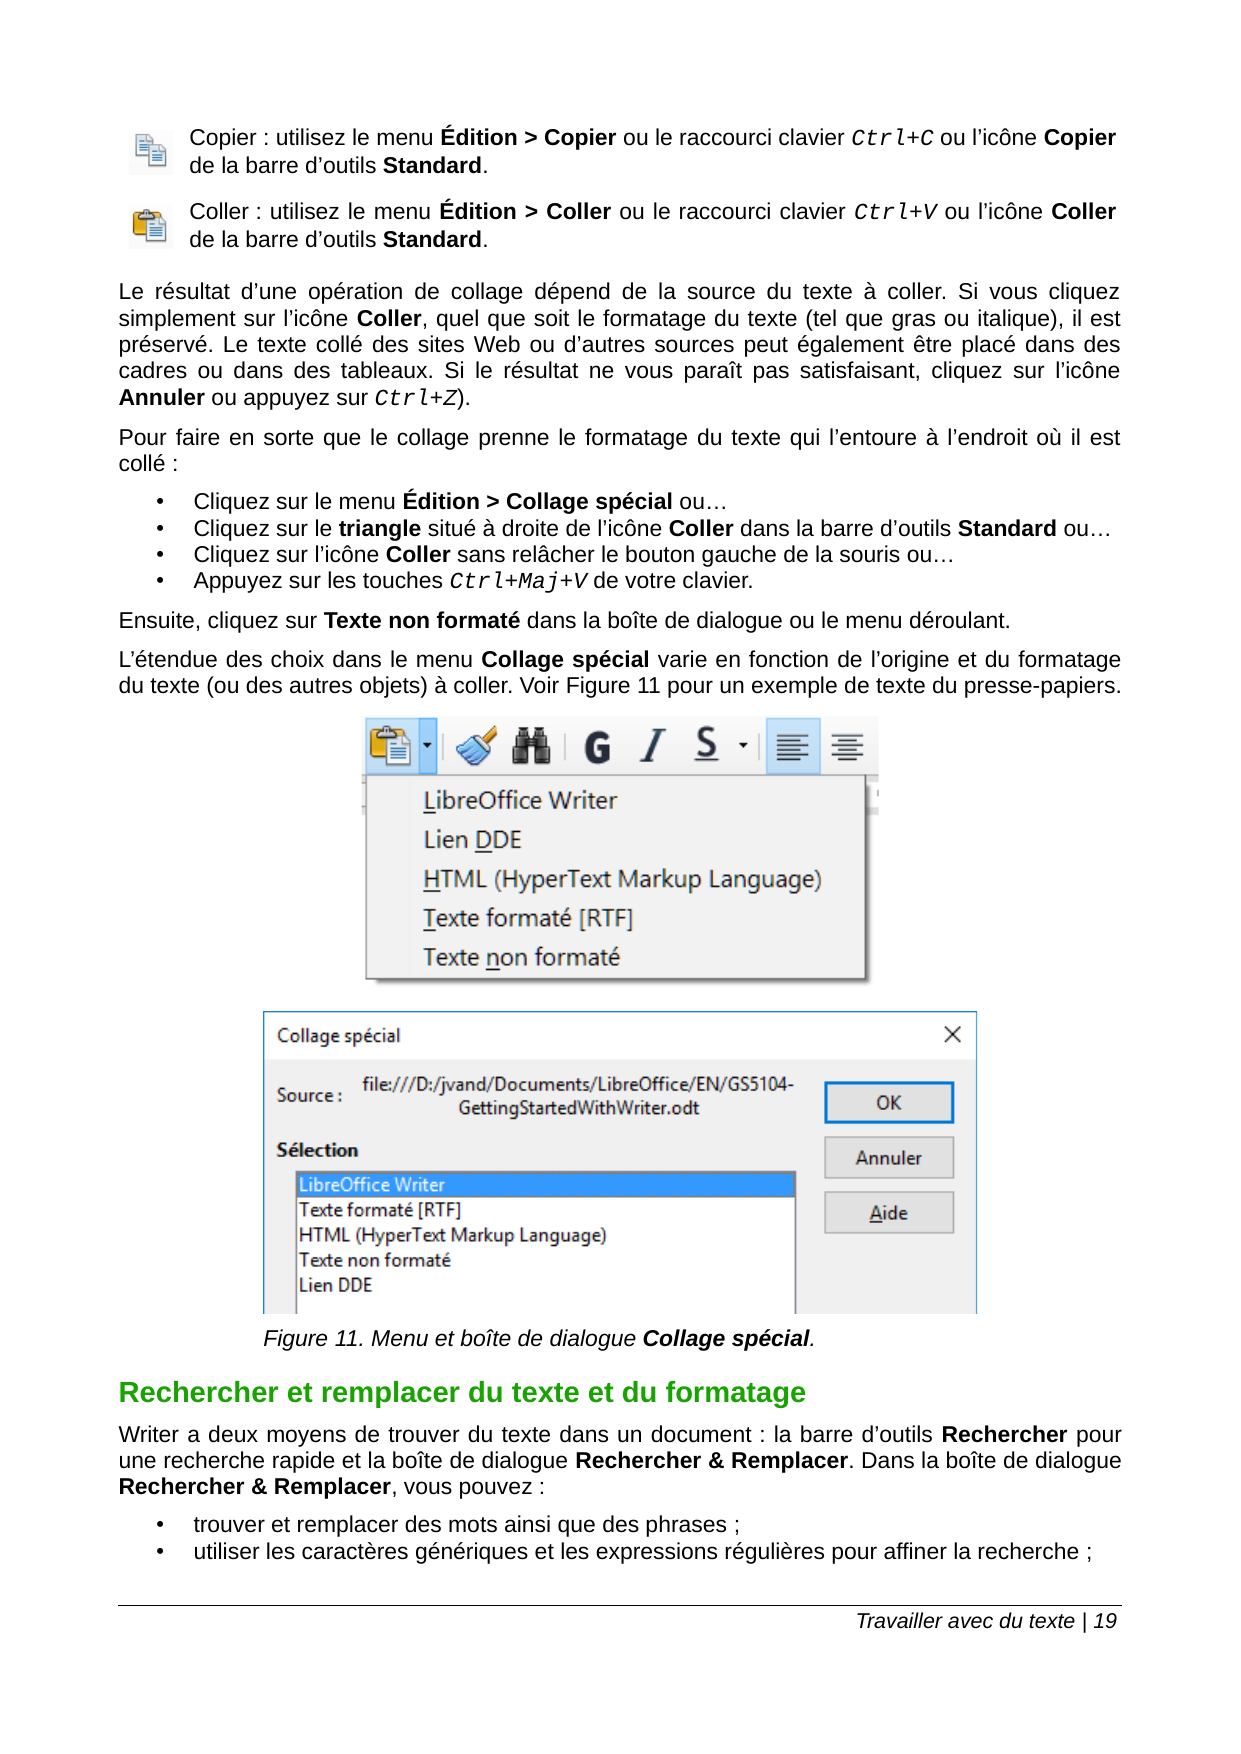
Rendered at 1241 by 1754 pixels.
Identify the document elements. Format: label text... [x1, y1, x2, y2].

list utiliser les caractères génériques et les expressions régulières pour affiner la recherche ; [156, 1538, 1122, 1564]
text Le résultat d’une opération de collage dépend de la source du texte à coller. Si vous cliquez simplement sur l’icône Coller, quel que soit le formatage du texte (tel que gras ou italique), il est préservé. Le texte collé des sites Web ou d’autres sources peut également être placé dans des cadres ou dans des tableaux. Si le résultat ne vous paraît pas satisfaisant, cliquez sur l’icône Annuler ou appuyez sur Ctrl+Z). [118, 278, 1122, 412]
text Ensuite, cliquez sur Texte non formaté dans la boîte de dialogue ou le menu déroulant. [118, 607, 1122, 634]
subtitle Rechercher et remplacer du texte et du formatage [118, 1375, 1122, 1409]
text [263, 710, 977, 1011]
text L’étendue des choix dans le menu Collage spécial varie en fonction de l’origine et du formatage du texte (ou des autres objets) à coller. Voir Figure 11 pour un exemple de texte du presse-papiers. [118, 646, 1122, 698]
picture [361, 716, 879, 994]
picture [263, 1011, 978, 1314]
table_cell [118, 118, 183, 192]
list Cliquez sur le menu Édition > Collage spécial ou… [156, 488, 1122, 514]
list Cliquez sur l’icône Coller sans relâcher le bouton gauche de la souris ou… [156, 541, 1122, 567]
table_cell Coller : utilisez le menu Édition > Coller ou le raccourci clavier Ctrl+V ou l’icône Coller de la barre d’outils Standard. [183, 193, 1122, 266]
text Pour faire en sorte que le collage prenne le formatage du texte qui l’entoure à l’endroit où il est collé : [118, 424, 1122, 476]
text Writer a deux moyens de trouver du texte dans un document : la barre d’outils Rechercher pour une recherche rapide et la boîte de dialogue Rechercher & Remplacer. Dans la boîte de dialogue Rechercher & Remplacer, vous pouvez : [118, 1421, 1122, 1500]
picture [128, 204, 174, 249]
list Cliquez sur le triangle situé à droite de l’icône Coller dans la barre d’outils Standard ou… [156, 514, 1122, 541]
picture [128, 130, 174, 175]
table_cell [118, 193, 183, 266]
table_cell Copier : utilisez le menu Édition > Copier ou le raccourci clavier Ctrl+C ou l’icône Copier de la barre d’outils Standard. [183, 118, 1122, 192]
text Figure 11. Menu et boîte de dialogue Collage spécial. [263, 1314, 977, 1352]
list trouver et remplacer des mots ainsi que des phrases ; [156, 1511, 1122, 1538]
list Appuyez sur les touches Ctrl+Maj+V de votre clavier. [156, 567, 1122, 596]
